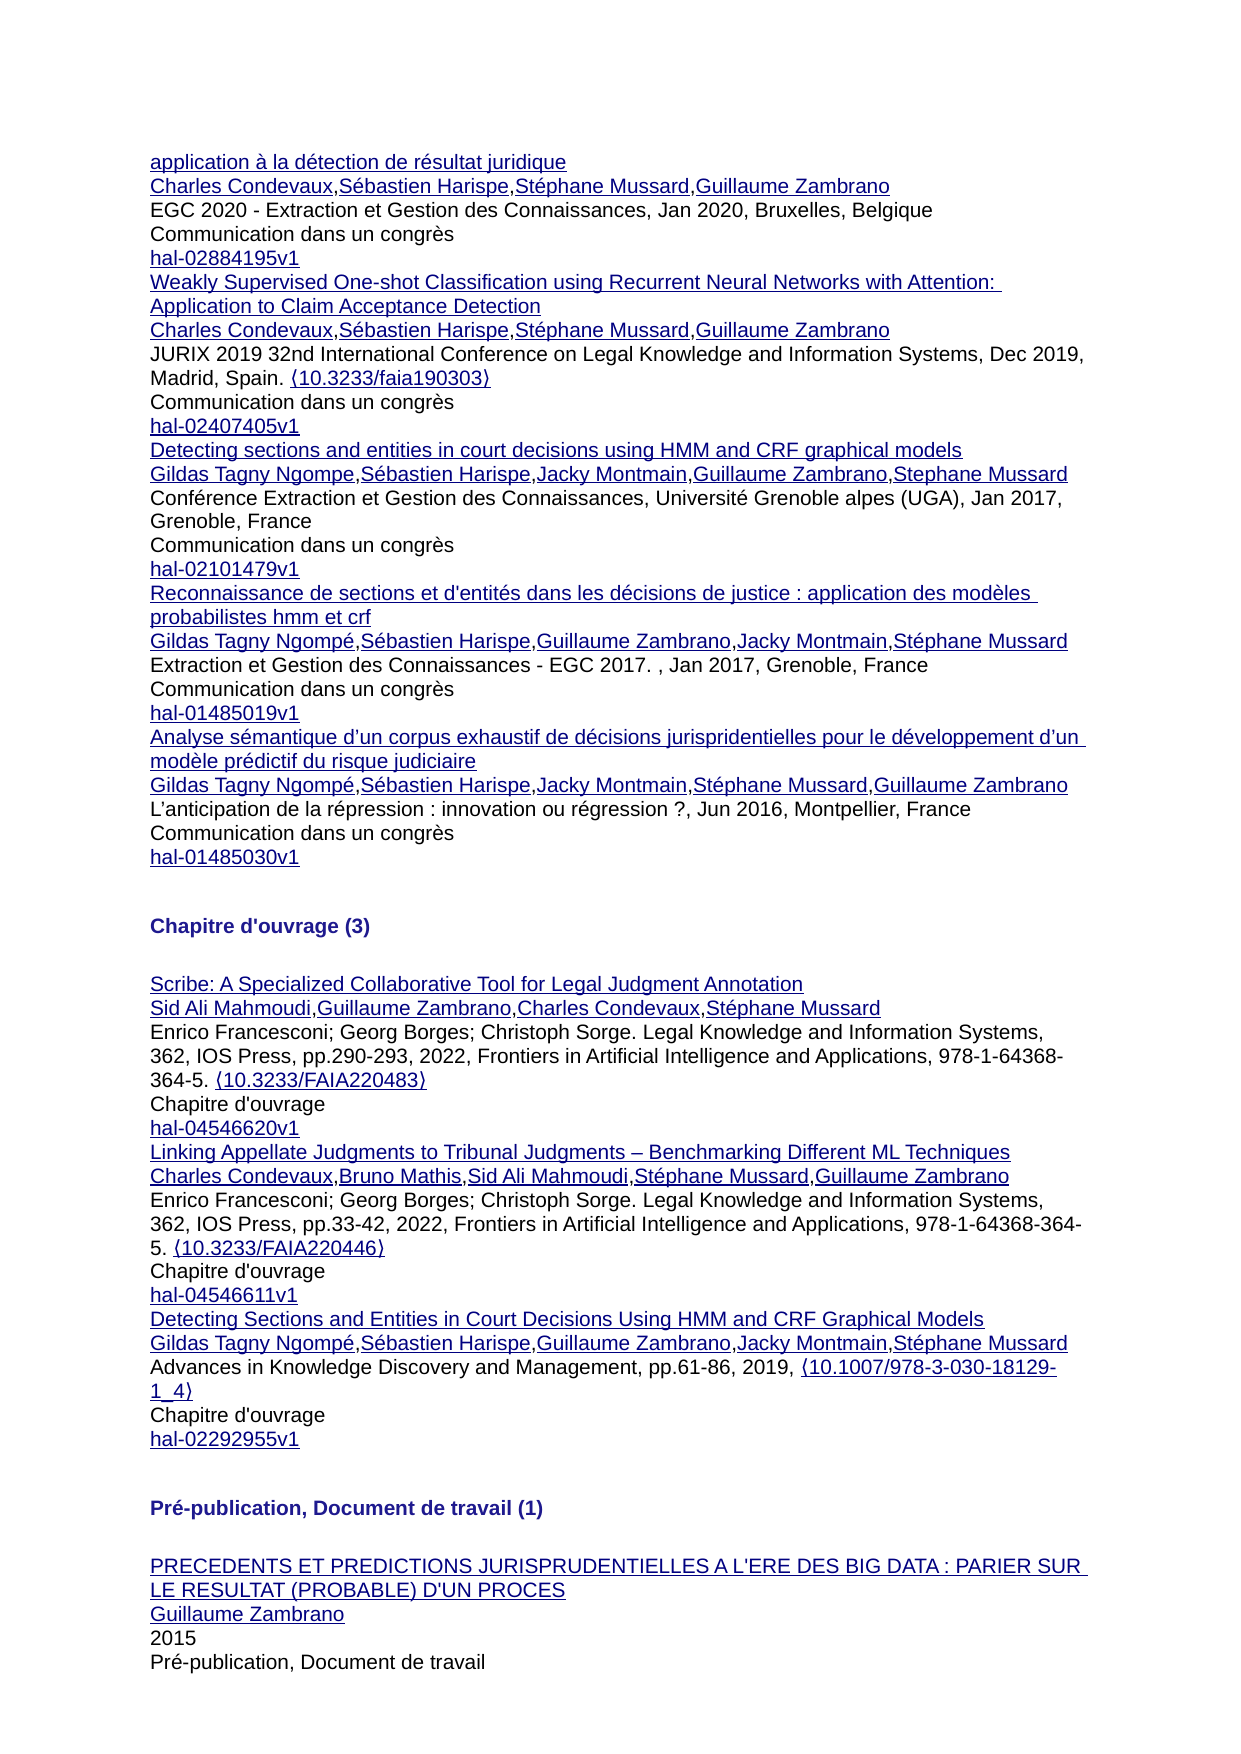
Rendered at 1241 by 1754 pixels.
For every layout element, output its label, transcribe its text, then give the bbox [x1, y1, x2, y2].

table_cell application à la détection de résultat juridique Charles Condevaux,Sébastien Harispe,Stéphane Mussard,Guillaume Zambrano EGC 2020 - Extraction et Gestion des Connaissances, Jan 2020, Bruxelles, Belgique Communication dans un congrès hal-02884195v1 [150, 150, 1090, 270]
subtitle Pré-publication, Document de travail (1) [150, 1496, 1090, 1520]
table_cell Reconnaissance de sections et d'entités dans les décisions de justice : application des modèles probabilistes hmm et crf Gildas Tagny Ngompé,Sébastien Harispe,Guillaume Zambrano,Jacky Montmain,Stéphane Mussard Extraction et Gestion des Connaissances - EGC 2017. , Jan 2017, Grenoble, France Communication dans un congrès hal-01485019v1 [150, 581, 1090, 725]
table_cell Detecting sections and entities in court decisions using HMM and CRF graphical models Gildas Tagny Ngompe,Sébastien Harispe,Jacky Montmain,Guillaume Zambrano,Stephane Mussard Conférence Extraction et Gestion des Connaissances, Université Grenoble alpes (UGA), Jan 2017, Grenoble, France Communication dans un congrès hal-02101479v1 [150, 438, 1090, 581]
table_cell Analyse sémantique d’un corpus exhaustif de décisions jurispridentielles pour le développement d’un modèle prédictif du risque judiciaire Gildas Tagny Ngompé,Sébastien Harispe,Jacky Montmain,Stéphane Mussard,Guillaume Zambrano L’anticipation de la répression : innovation ou régression ?, Jun 2016, Montpellier, France Communication dans un congrès hal-01485030v1 [150, 725, 1090, 869]
table_header PRECEDENTS ET PREDICTIONS JURISPRUDENTIELLES A L'ERE DES BIG DATA : PARIER SUR LE RESULTAT (PROBABLE) D'UN PROCES Guillaume Zambrano 2015 Pré-publication, Document de travail [150, 1554, 1090, 1674]
table_header Scribe: A Specialized Collaborative Tool for Legal Judgment Annotation Sid Ali Mahmoudi,Guillaume Zambrano,Charles Condevaux,Stéphane Mussard Enrico Francesconi; Georg Borges; Christoph Sorge. Legal Knowledge and Information Systems, 362, IOS Press, pp.290-293, 2022, Frontiers in Artificial Intelligence and Applications, 978-1-64368-364-5. ⟨10.3233/FAIA220483⟩ Chapitre d'ouvrage hal-04546620v1 [150, 972, 1090, 1139]
table_cell Detecting Sections and Entities in Court Decisions Using HMM and CRF Graphical Models Gildas Tagny Ngompé,Sébastien Harispe,Guillaume Zambrano,Jacky Montmain,Stéphane Mussard Advances in Knowledge Discovery and Management, pp.61-86, 2019, ⟨10.1007/978-3-030-18129-1_4⟩ Chapitre d'ouvrage hal-02292955v1 [150, 1307, 1090, 1451]
table_cell Linking Appellate Judgments to Tribunal Judgments – Benchmarking Different ML Techniques Charles Condevaux,Bruno Mathis,Sid Ali Mahmoudi,Stéphane Mussard,Guillaume Zambrano Enrico Francesconi; Georg Borges; Christoph Sorge. Legal Knowledge and Information Systems, 362, IOS Press, pp.33-42, 2022, Frontiers in Artificial Intelligence and Applications, 978-1-64368-364-5. ⟨10.3233/FAIA220446⟩ Chapitre d'ouvrage hal-04546611v1 [150, 1140, 1090, 1307]
subtitle Chapitre d'ouvrage (3) [150, 913, 1090, 937]
table_cell Weakly Supervised One-shot Classification using Recurrent Neural Networks with Attention: Application to Claim Acceptance Detection Charles Condevaux,Sébastien Harispe,Stéphane Mussard,Guillaume Zambrano JURIX 2019 32nd International Conference on Legal Knowledge and Information Systems, Dec 2019, Madrid, Spain. ⟨10.3233/faia190303⟩ Communication dans un congrès hal-02407405v1 [150, 270, 1090, 437]
